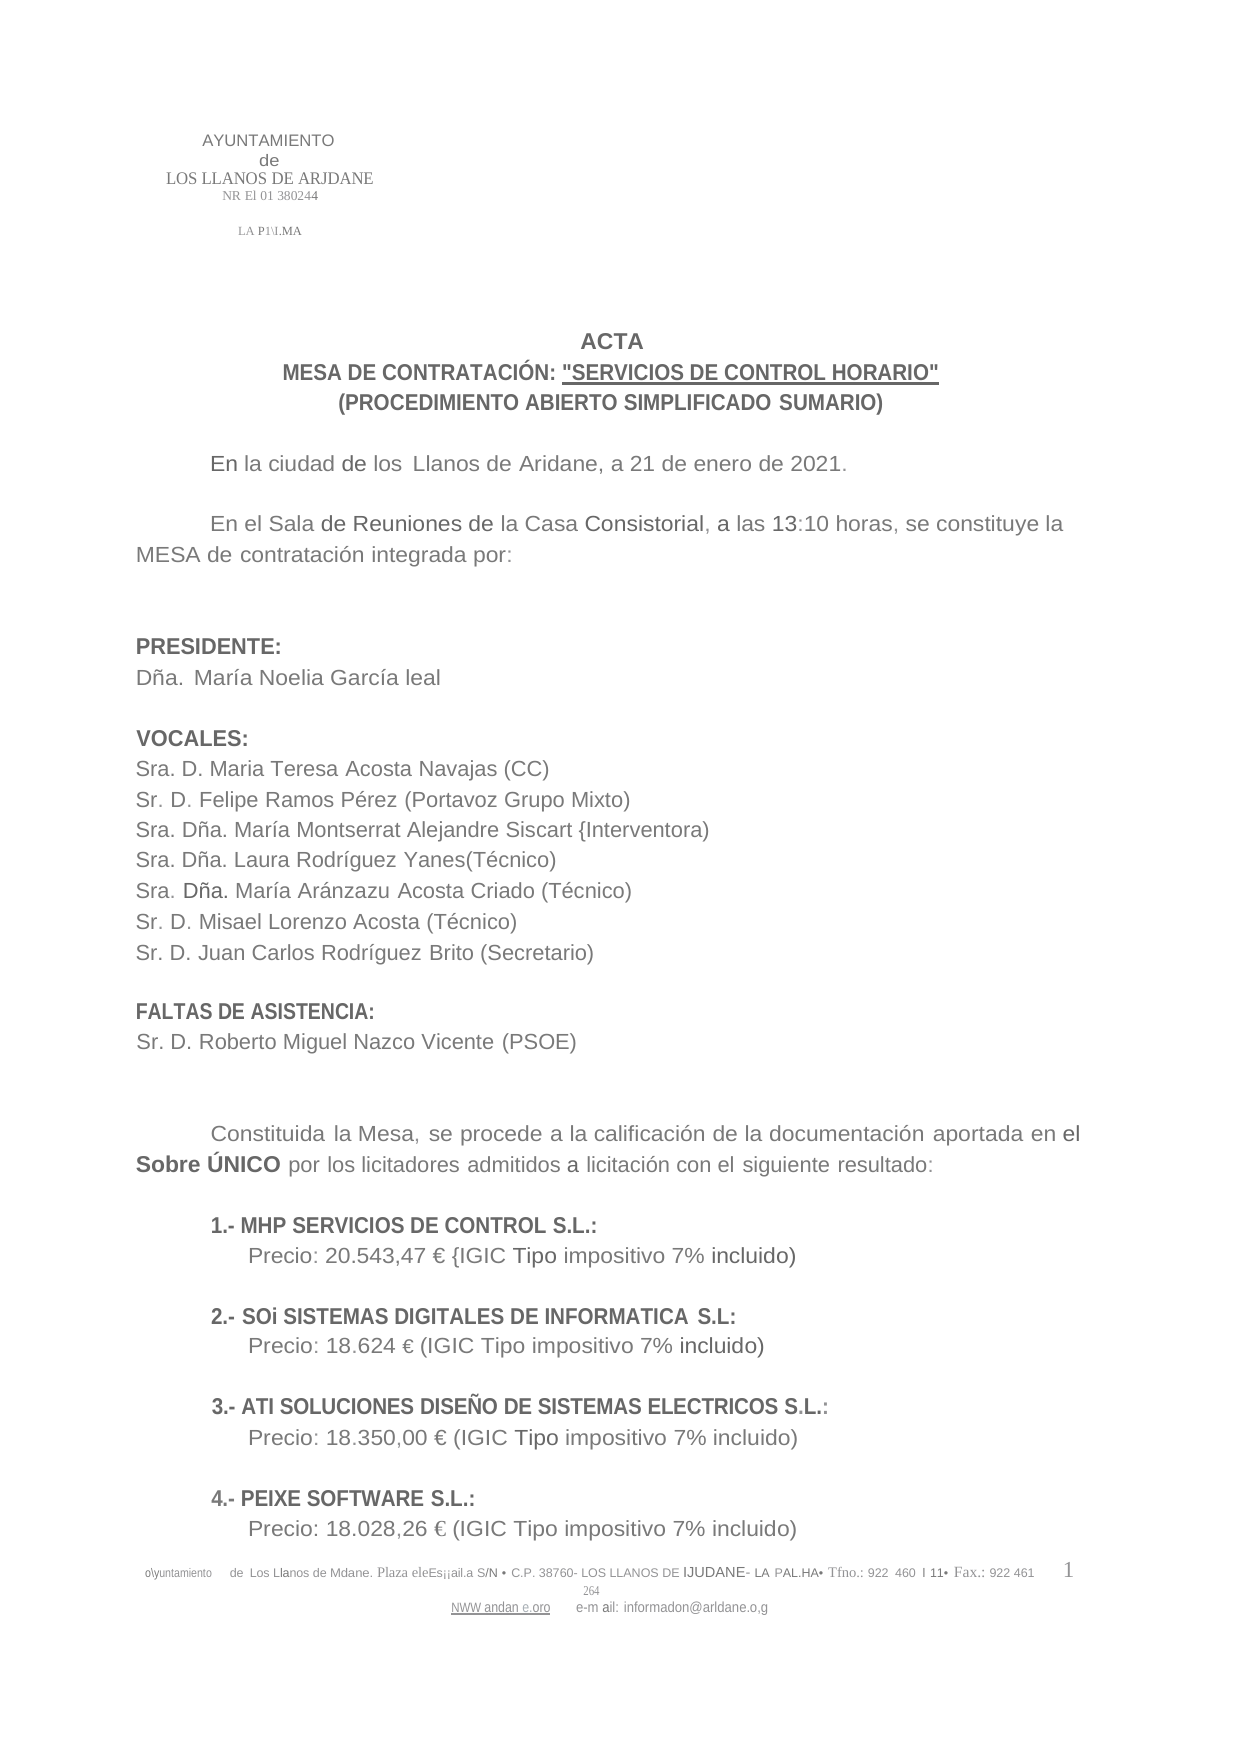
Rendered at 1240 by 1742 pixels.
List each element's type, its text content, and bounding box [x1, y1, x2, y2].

text Sr. D. Juan Carlos Rodríguez Brito (Secretario) [135, 939, 1104, 965]
text LOS LLANOS DE ARJDANE [150, 169, 390, 188]
text Sobre ÚNICO por los licitadores admitidos a licitación con el siguiente resultado: [136, 1151, 1104, 1177]
text En el Sala de Reuniones de la Casa Consistorial, a las 13:10 horas, se constituye la MESA de contratación integrada por: [136, 511, 1104, 567]
text LA P1\I.MA [150, 224, 390, 238]
text Precio: 18.028,26 € (IGIC Tipo impositivo 7% incluido) [248, 1515, 1104, 1541]
subtitle FALTAS DE ASISTENCIA: [136, 998, 1104, 1024]
subtitle 1.- MHP SERVICIOS DE CONTROL S.L.: [211, 1212, 1104, 1238]
subtitle 2.- SOi SISTEMAS DIGITALES DE INFORMATICA S.L: [211, 1303, 1104, 1329]
text Sra. Dña. María Montserrat Alejandre Siscart {Interventora) Sra. Dña. Laura Rodríguez Yanes(Técnico) [135, 817, 748, 872]
subtitle PRESIDENTE: [136, 633, 1104, 659]
text Sra. D. Maria Teresa Acosta Navajas (CC) [135, 756, 1104, 782]
text Precio: 18.350,00 € (IGIC Tipo impositivo 7% incluido) [248, 1424, 1104, 1449]
text En la ciudad de los Llanos de Aridane, a 21 de enero de 2021. [210, 451, 1104, 476]
text Sr. D. Roberto Miguel Nazco Vicente (PSOE) [136, 1029, 1104, 1054]
text o\yuntamiento de Los Llanos de Mdane. Plaza eleEs¡¡ail.a S/N • C.P. 38760- LOS LLANOS DE IJUDANE- LA PAL.HA• Tfno.: 922 460 l 11• Fax.: 922 461 1 [145, 1556, 1104, 1582]
text NR El 01 380244 [150, 188, 390, 203]
subtitle 4.- PEIXE SOFTWARE S.L.: [211, 1485, 1104, 1511]
text Precio: 20.543,47 € {IGIC Tipo impositivo 7% incluido) [248, 1243, 1104, 1268]
text Sr. D. Felipe Ramos Pérez (Portavoz Grupo Mixto) [135, 786, 1104, 812]
text Dña. María Noelia García leal [136, 665, 1104, 690]
subtitle ACTA [165, 328, 1059, 354]
text MESA DE CONTRATACIÓN: "SERVICIOS DE CONTROL HORARIO" (PROCEDIMIENTO ABIERTO SIMPLIFICADO SUMARIO) [231, 359, 991, 415]
text Precio: 18.624 € (IGIC Tipo impositivo 7% incluido) [248, 1333, 1104, 1358]
text Sra. Dña. María Aránzazu Acosta Criado (Técnico) Sr. D. Misael Lorenzo Acosta (Técnico) [135, 878, 657, 934]
subtitle VOCALES: [136, 725, 1104, 752]
subtitle 3.- ATI SOLUCIONES DISEÑO DE SISTEMAS ELECTRICOS S.L.: [212, 1393, 1104, 1420]
text Constituida la Mesa, se procede a la calificación de la documentación aportada en el [210, 1120, 1104, 1146]
